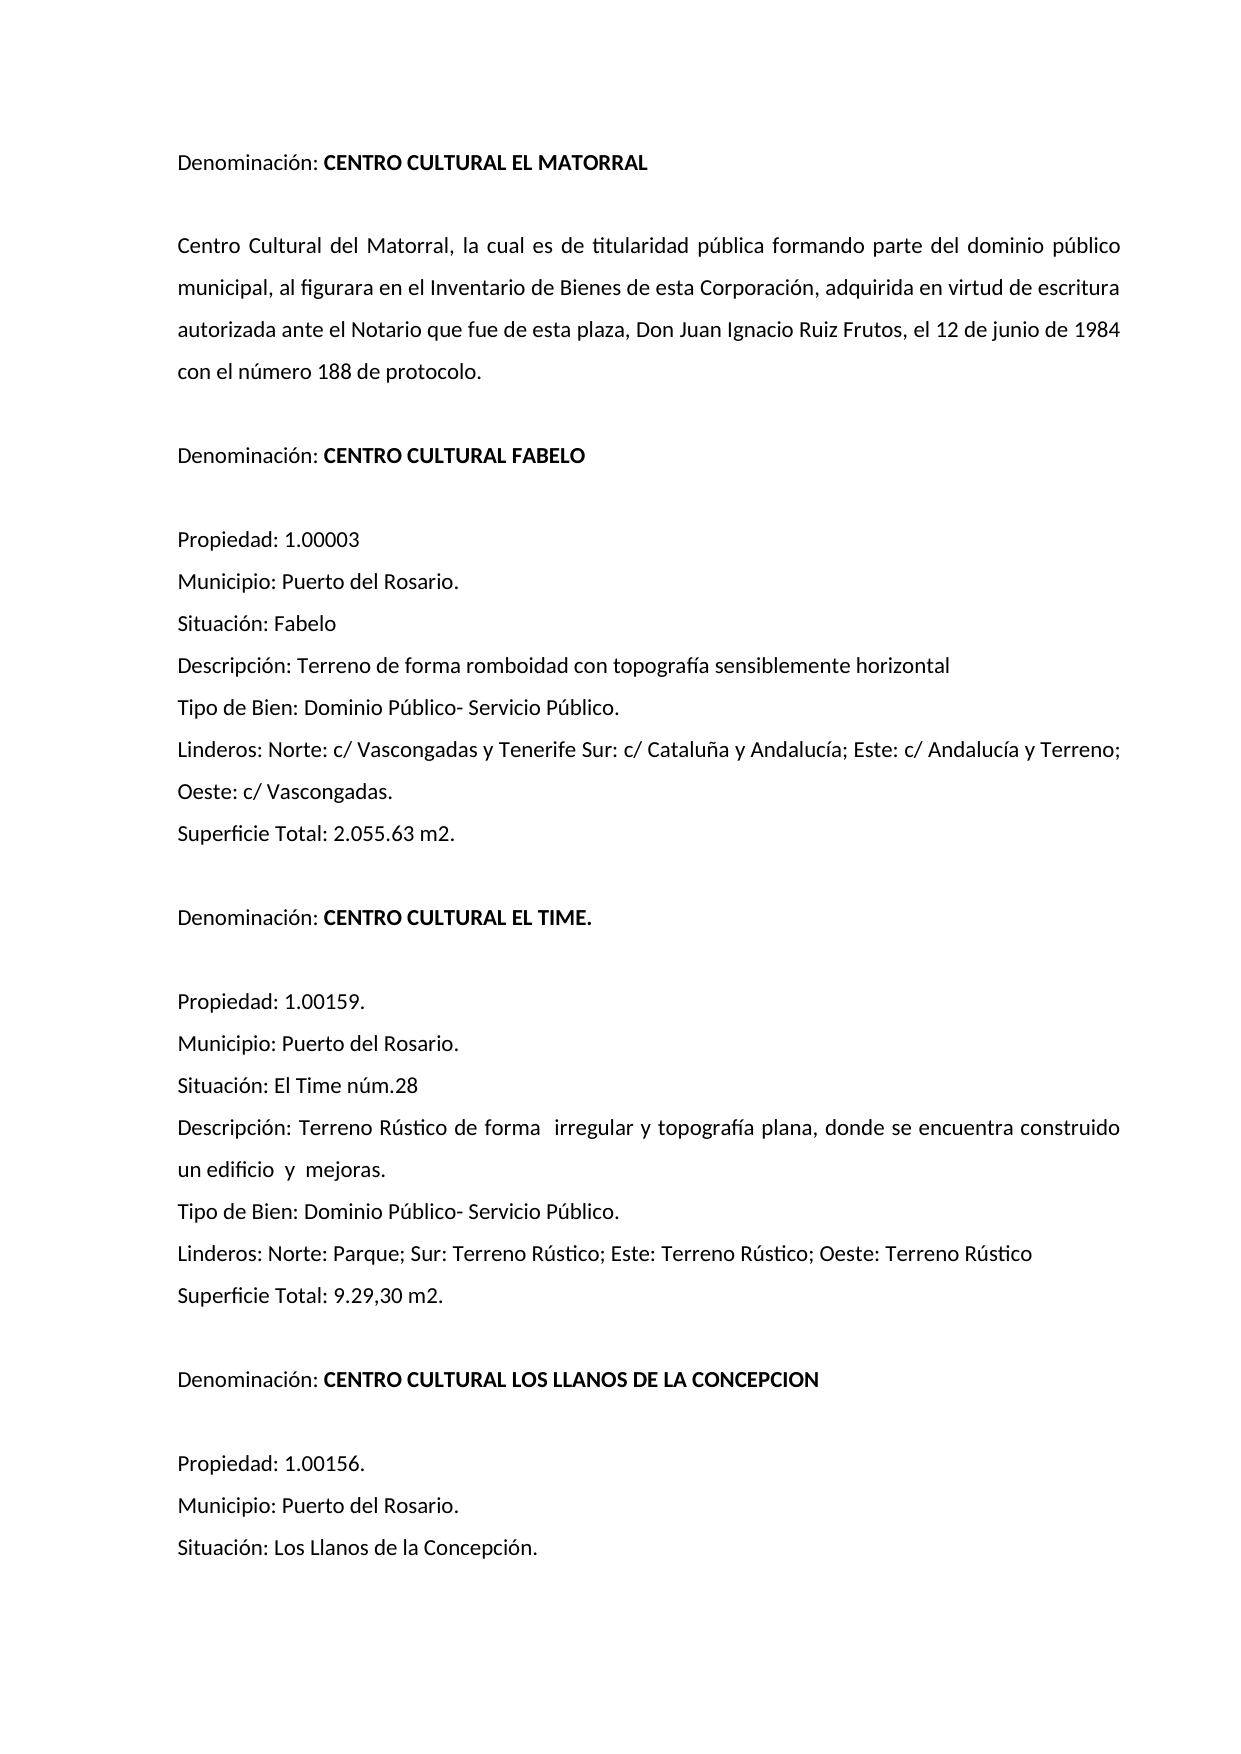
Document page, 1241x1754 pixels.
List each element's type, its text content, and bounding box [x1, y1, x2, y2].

text Denominación: CENTRO CULTURAL EL TIME. [177, 903, 1122, 931]
text Municipio: Puerto del Rosario. [177, 567, 1122, 595]
text Municipio: Puerto del Rosario. [177, 1491, 1122, 1519]
text Tipo de Bien: Dominio Público- Servicio Público. [177, 1197, 1122, 1225]
text Situación: El Time núm.28 [177, 1071, 1122, 1099]
text Tipo de Bien: Dominio Público- Servicio Público. [177, 693, 1122, 721]
text Denominación: CENTRO CULTURAL LOS LLANOS DE LA CONCEPCION [177, 1365, 1122, 1393]
text Municipio: Puerto del Rosario. [177, 1029, 1122, 1057]
text Propiedad: 1.00003 [177, 525, 1122, 553]
text Descripción: Terreno Rústico de forma irregular y topografía plana, donde se encuentra construido un edificio y mejoras. [177, 1113, 1122, 1183]
text Superficie Total: 9.29,30 m2. [177, 1281, 1122, 1309]
text Situación: Fabelo [177, 609, 1122, 637]
text Descripción: Terreno de forma romboidad con topografía sensiblemente horizontal [177, 651, 1122, 679]
text Superficie Total: 2.055.63 m2. [177, 819, 1122, 847]
text Linderos: Norte: Parque; Sur: Terreno Rústico; Este: Terreno Rústico; Oeste: Terreno Rústico [177, 1239, 1122, 1267]
text Linderos: Norte: c/ Vascongadas y Tenerife Sur: c/ Cataluña y Andalucía; Este: c/ Andalucía y Terreno; Oeste: c/ Vascongadas. [177, 735, 1122, 805]
text Denominación: CENTRO CULTURAL FABELO [177, 441, 1122, 469]
text Propiedad: 1.00156. [177, 1449, 1122, 1477]
text Situación: Los Llanos de la Concepción. [177, 1533, 1122, 1561]
text Propiedad: 1.00159. [177, 987, 1122, 1015]
text Denominación: CENTRO CULTURAL EL MATORRAL [177, 148, 1122, 176]
text Centro Cultural del Matorral, la cual es de titularidad pública formando parte del dominio público municipal, al figurara en el Inventario de Bienes de esta Corporación, adquirida en virtud de escritura autorizada ante el Notario que fue de esta plaza, Don Juan Ignacio Ruiz Frutos, el 12 de junio de 1984 con el número 188 de protocolo. [177, 232, 1122, 386]
